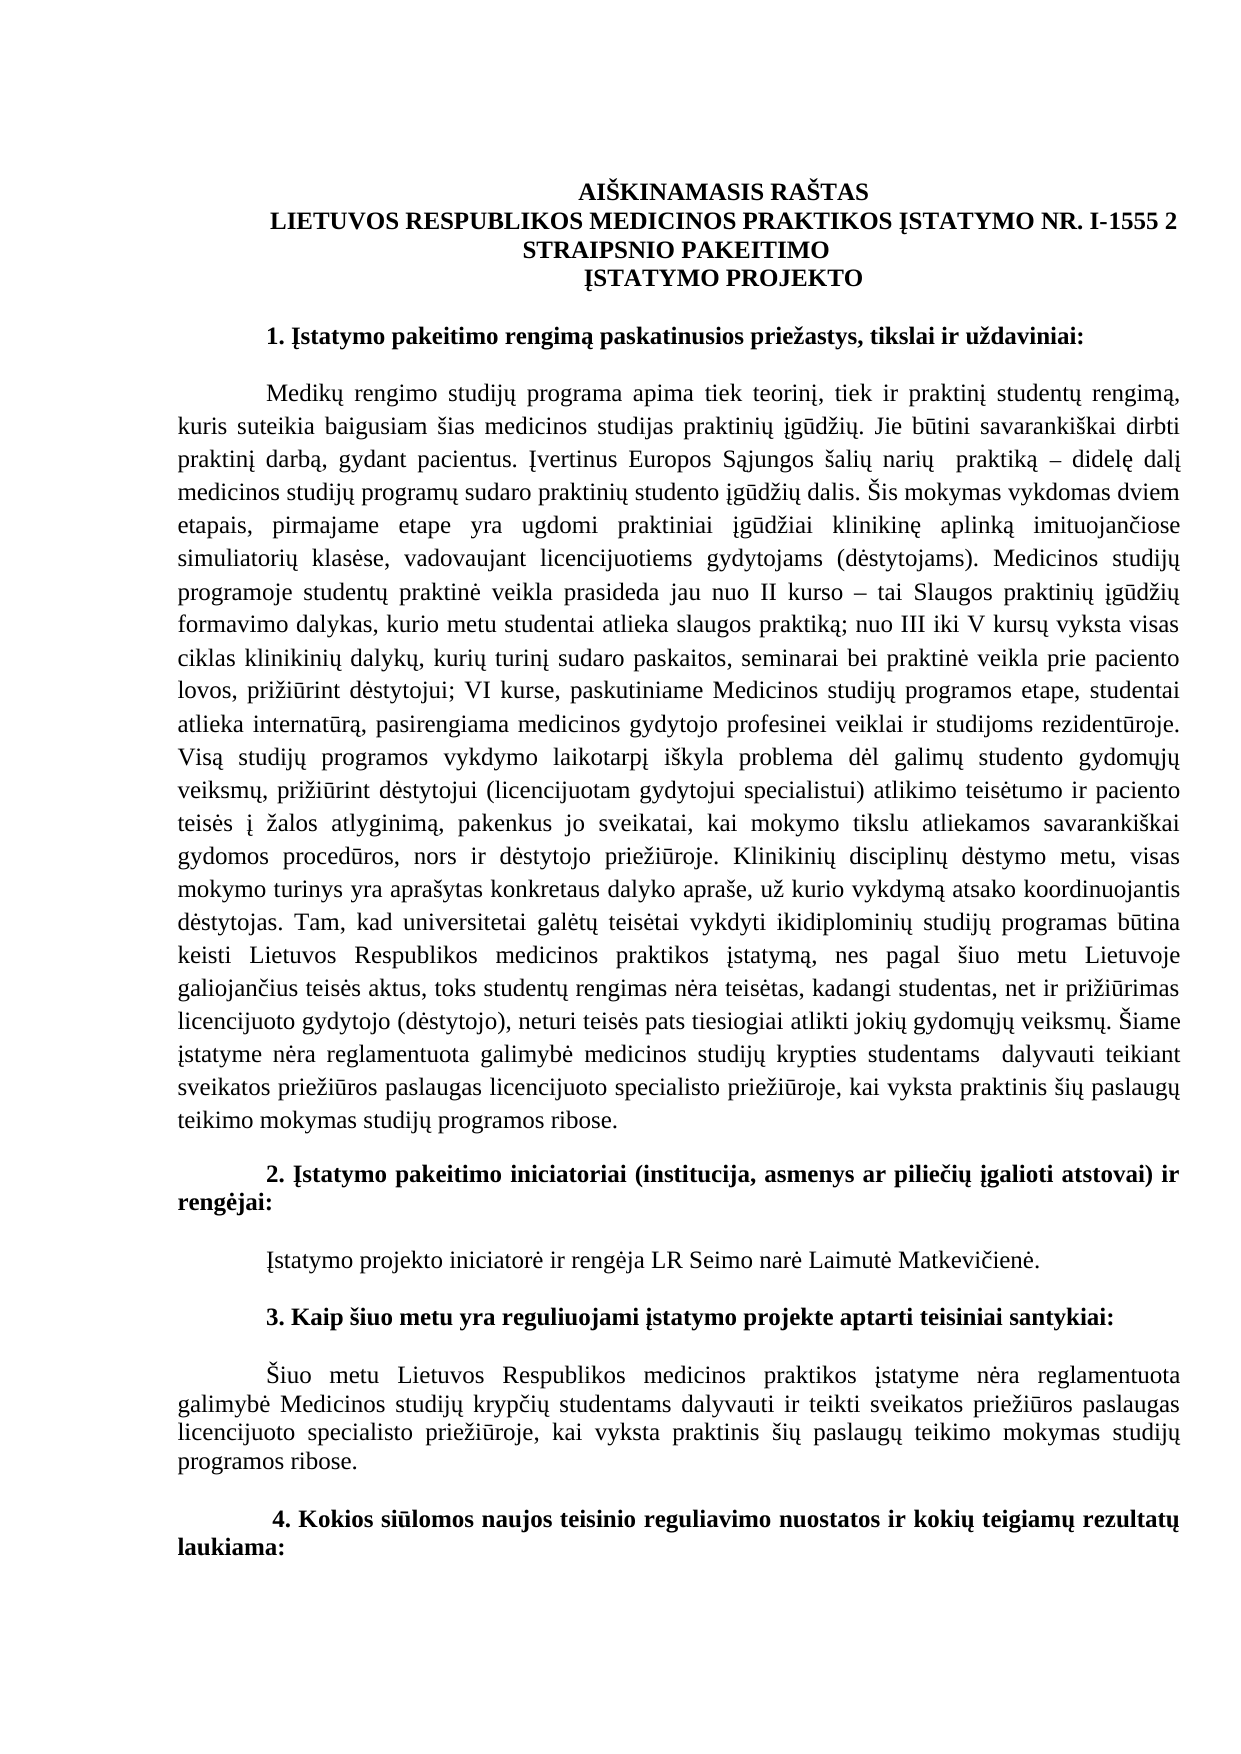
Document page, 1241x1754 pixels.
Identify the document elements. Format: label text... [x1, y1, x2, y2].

text AIŠKINAMASIS RAŠTAS [177, 177, 1181, 206]
text 4. Kokios siūlomos naujos teisinio reguliavimo nuostatos ir kokių teigiamų rezultatų laukiama: [177, 1504, 1181, 1561]
text 3. Kaip šiuo metu yra reguliuojami įstatymo projekte aptarti teisiniai santykiai: [177, 1302, 1181, 1331]
text 2. Įstatymo pakeitimo iniciatoriai (institucija, asmenys ar piliečių įgalioti atstovai) ir rengėjai: [177, 1159, 1181, 1216]
text Šiuo metu Lietuvos Respublikos medicinos praktikos įstatyme nėra reglamentuota galimybė Medicinos studijų krypčių studentams dalyvauti ir teikti sveikatos priežiūros paslaugas licencijuoto specialisto priežiūroje, kai vyksta praktinis šių paslaugų teikimo mokymas studijų programos ribose. [177, 1360, 1181, 1475]
text ĮSTATYMO PROJEKTO [177, 263, 1181, 292]
text Įstatymo projekto iniciatorė ir rengėja LR Seimo narė Laimutė Matkevičienė. [177, 1245, 1181, 1274]
text 1. Įstatymo pakeitimo rengimą paskatinusios priežastys, tikslai ir uždaviniai: [177, 321, 1181, 350]
text Medikų rengimo studijų programa apima tiek teorinį, tiek ir praktinį studentų rengimą, kuris suteikia baigusiam šias medicinos studijas praktinių įgūdžių. Jie būtini savarankiškai dirbti praktinį darbą, gydant pacientus. Įvertinus Europos Sąjungos šalių narių praktiką – didelę dalį medicinos studijų programų sudaro praktinių studento įgūdžių dalis. Šis mokymas vykdomas dviem etapais, pirmajame etape yra ugdomi praktiniai įgūdžiai klinikinę aplinką imituojančiose simuliatorių klasėse, vadovaujant licencijuotiems gydytojams (dėstytojams). Medicinos studijų programoje studentų praktinė veikla prasideda jau nuo II kurso – tai Slaugos praktinių įgūdžių formavimo dalykas, kurio metu studentai atlieka slaugos praktiką; nuo III iki V kursų vyksta visas ciklas klinikinių dalykų, kurių turinį sudaro paskaitos, seminarai bei praktinė veikla prie paciento lovos, prižiūrint dėstytojui; VI kurse, paskutiniame Medicinos studijų programos etape, studentai atlieka internatūrą, pasirengiama medicinos gydytojo profesinei veiklai ir studijoms rezidentūroje. Visą studijų programos vykdymo laikotarpį iškyla problema dėl galimų studento gydomųjų veiksmų, prižiūrint dėstytojui (licencijuotam gydytojui specialistui) atlikimo teisėtumo ir paciento teisės į žalos atlyginimą, pakenkus jo sveikatai, kai mokymo tikslu atliekamos savarankiškai gydomos procedūros, nors ir dėstytojo priežiūroje. Klinikinių disciplinų dėstymo metu, visas mokymo turinys yra aprašytas konkretaus dalyko apraše, už kurio vykdymą atsako koordinuojantis dėstytojas. Tam, kad universitetai galėtų teisėtai vykdyti ikidiplominių studijų programas būtina keisti Lietuvos Respublikos medicinos praktikos įstatymą, nes pagal šiuo metu Lietuvoje galiojančius teisės aktus, toks studentų rengimas nėra teisėtas, kadangi studentas, net ir prižiūrimas licencijuoto gydytojo (dėstytojo), neturi teisės pats tiesiogiai atlikti jokių gydomųjų veiksmų. Šiame įstatyme nėra reglamentuota galimybė medicinos studijų krypties studentams dalyvauti teikiant sveikatos priežiūros paslaugas licencijuoto specialisto priežiūroje, kai vyksta praktinis šių paslaugų teikimo mokymas studijų programos ribose. [177, 378, 1181, 1134]
text LIETUVOS RESPUBLIKOS MEDICINOS PRAKTIKOS ĮSTATYMO NR. I-1555 2 STRAIPSNIO PAKEITIMO [177, 206, 1181, 263]
